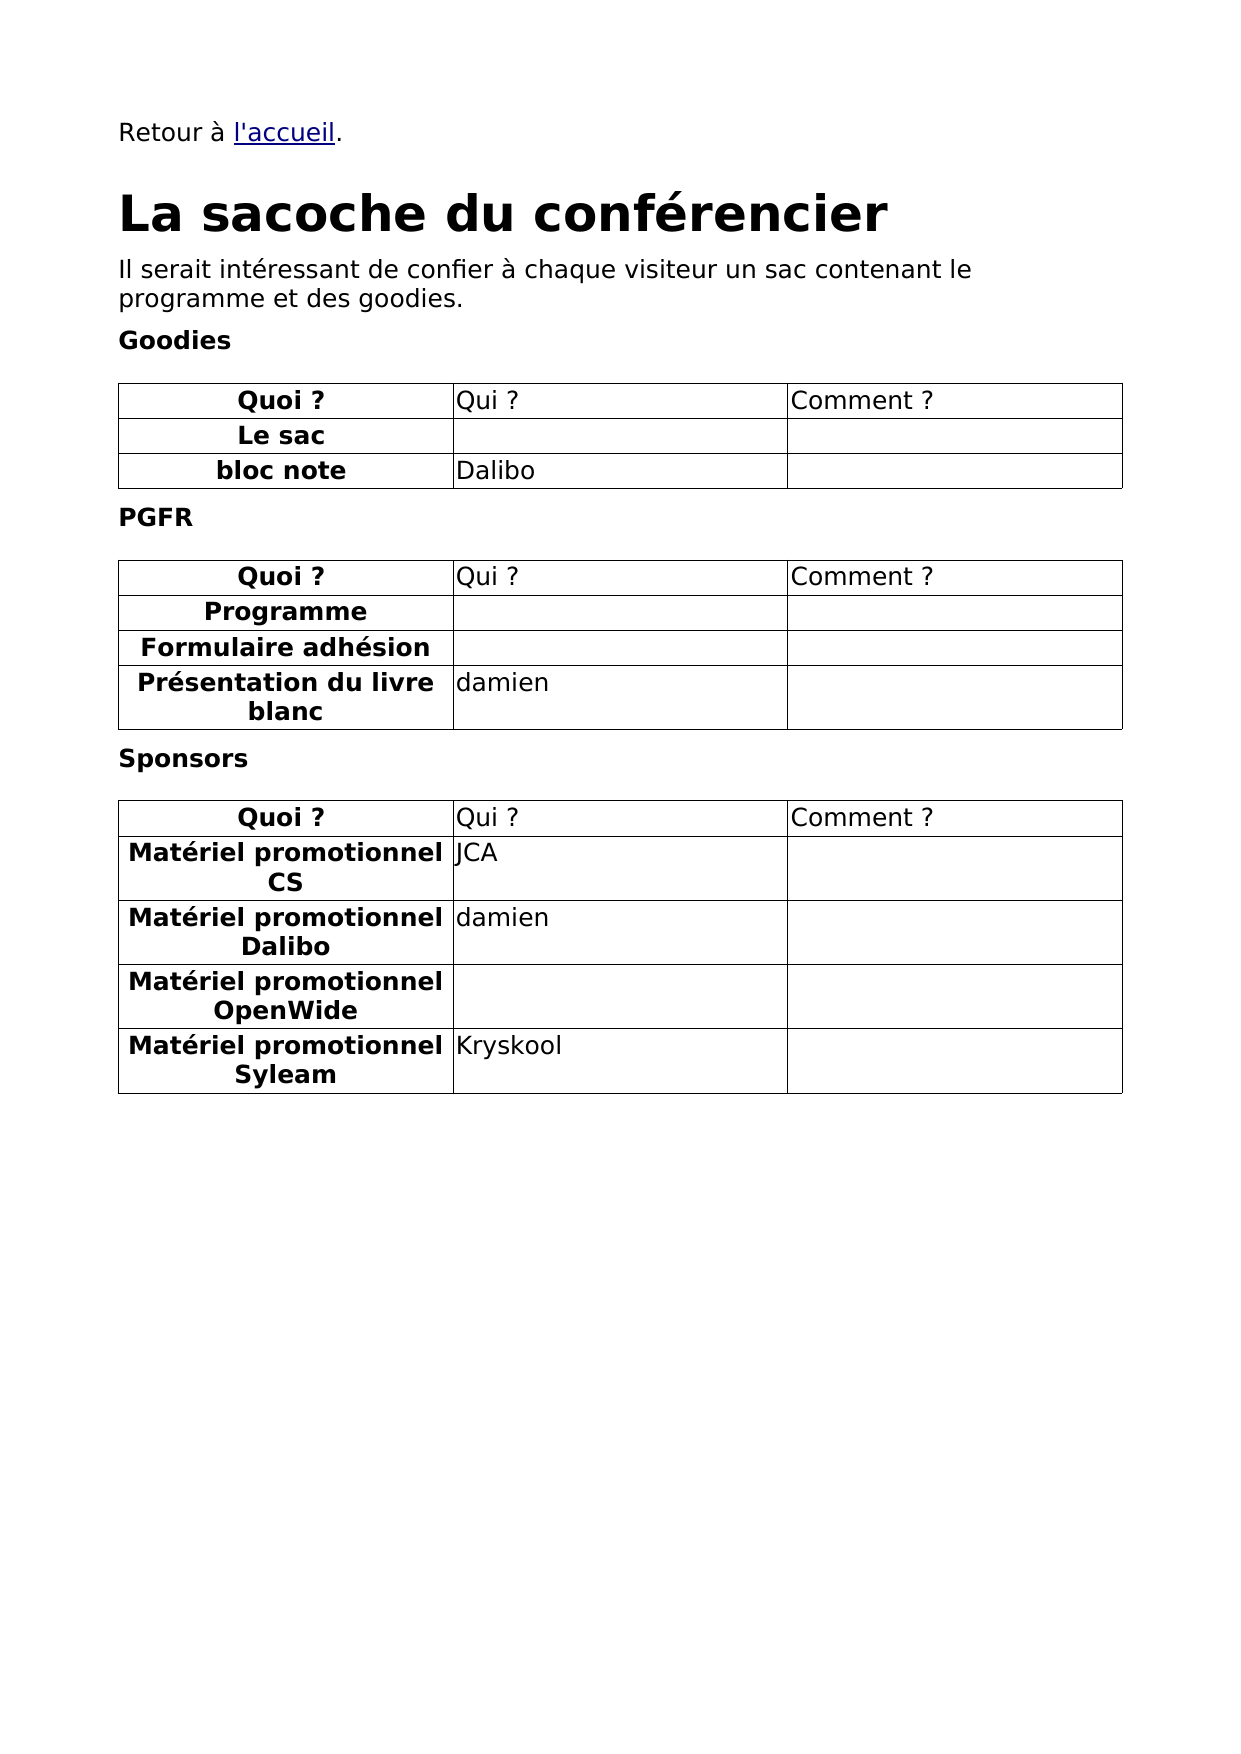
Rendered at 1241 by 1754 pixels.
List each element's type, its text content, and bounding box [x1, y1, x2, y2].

table_header Quoi ? [119, 801, 453, 836]
table_cell [788, 631, 1122, 665]
table_cell bloc note [119, 454, 453, 488]
table_cell [788, 454, 1122, 488]
table_cell [454, 965, 787, 1028]
text Retour à l'accueil. [118, 118, 1122, 147]
text Goodies [118, 326, 1122, 356]
table_cell Le sac [119, 419, 453, 453]
table_cell [788, 837, 1122, 900]
table_header Comment ? [788, 561, 1122, 594]
table_cell [454, 596, 787, 630]
table_header Comment ? [788, 384, 1122, 418]
table_cell [454, 631, 787, 665]
table_cell [454, 419, 787, 453]
table_cell Kryskool [454, 1029, 787, 1093]
text Il serait intéressant de confier à chaque visiteur un sac contenant le programme et des goodies. [118, 256, 1122, 314]
table_cell [788, 596, 1122, 630]
table_cell Matériel promotionnel Dalibo [119, 901, 453, 964]
table_header Qui ? [454, 384, 787, 418]
table_cell damien [454, 901, 787, 964]
table_cell Programme [119, 596, 453, 630]
text PGFR [118, 503, 1122, 532]
text Sponsors [118, 744, 1122, 773]
table_cell Présentation du livre blanc [119, 666, 453, 729]
table_cell Matériel promotionnel Syleam [119, 1029, 453, 1093]
table_header Qui ? [454, 561, 787, 594]
table_cell [788, 901, 1122, 964]
table_cell damien [454, 666, 787, 729]
table_header Comment ? [788, 801, 1122, 836]
table_cell [788, 666, 1122, 729]
table_cell Formulaire adhésion [119, 631, 453, 665]
table_cell JCA [454, 837, 787, 900]
table_cell Dalibo [454, 454, 787, 488]
table_header Quoi ? [119, 561, 453, 594]
subtitle La sacoche du conférencier [118, 185, 1122, 243]
table_cell [788, 419, 1122, 453]
table_cell Matériel promotionnel CS [119, 837, 453, 900]
table_header Qui ? [454, 801, 787, 836]
table_cell [788, 1029, 1122, 1093]
table_cell [788, 965, 1122, 1028]
table_header Quoi ? [119, 384, 453, 418]
table_cell Matériel promotionnel OpenWide [119, 965, 453, 1028]
